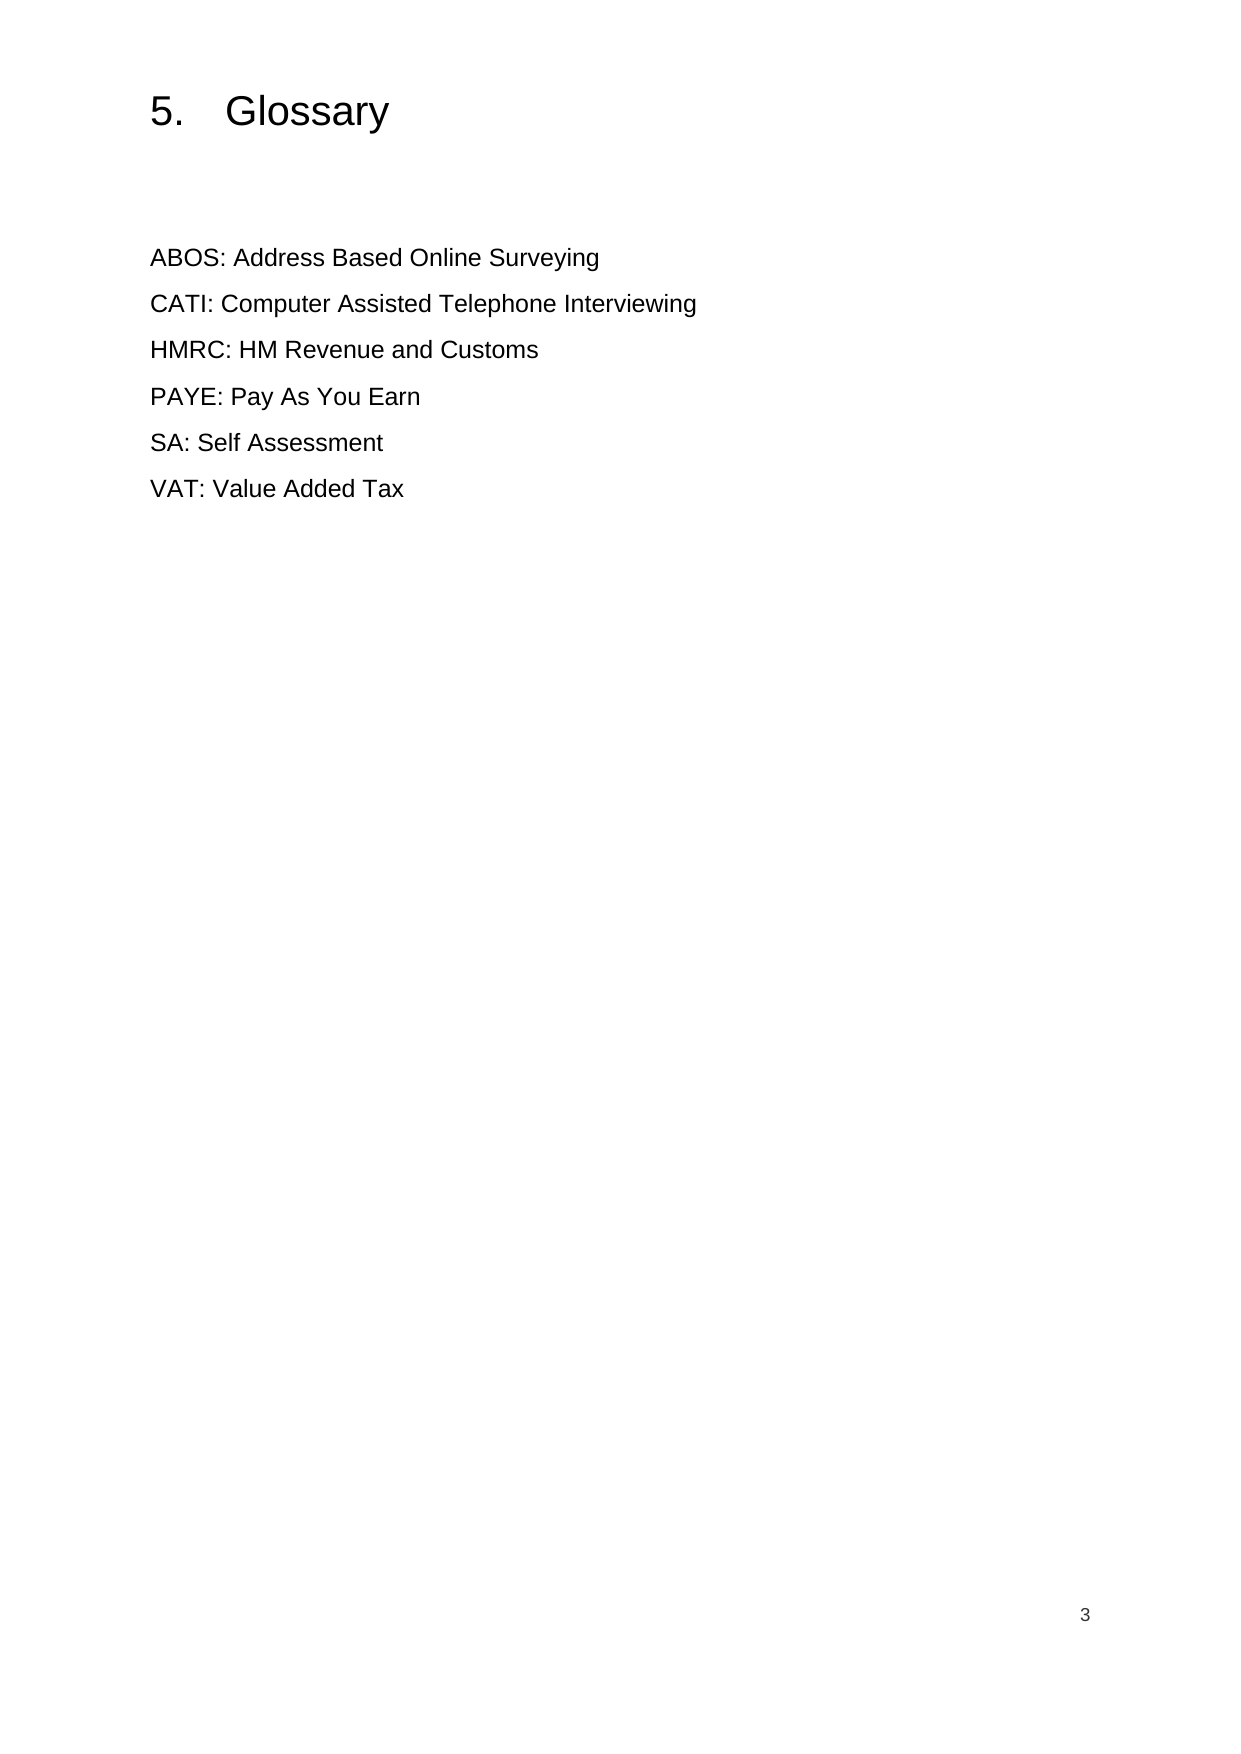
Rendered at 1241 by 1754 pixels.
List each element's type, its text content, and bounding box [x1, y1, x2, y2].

subtitle Glossary [150, 86, 1090, 134]
text VAT: Value Added Tax [150, 474, 1090, 503]
text SA: Self Assessment [150, 428, 1090, 457]
text CATI: Computer Assisted Telephone Interviewing [150, 289, 1090, 318]
text ABOS: Address Based Online Surveying [150, 243, 1090, 272]
text HMRC: HM Revenue and Customs [150, 335, 1090, 364]
text PAYE: Pay As You Earn [150, 382, 1090, 410]
